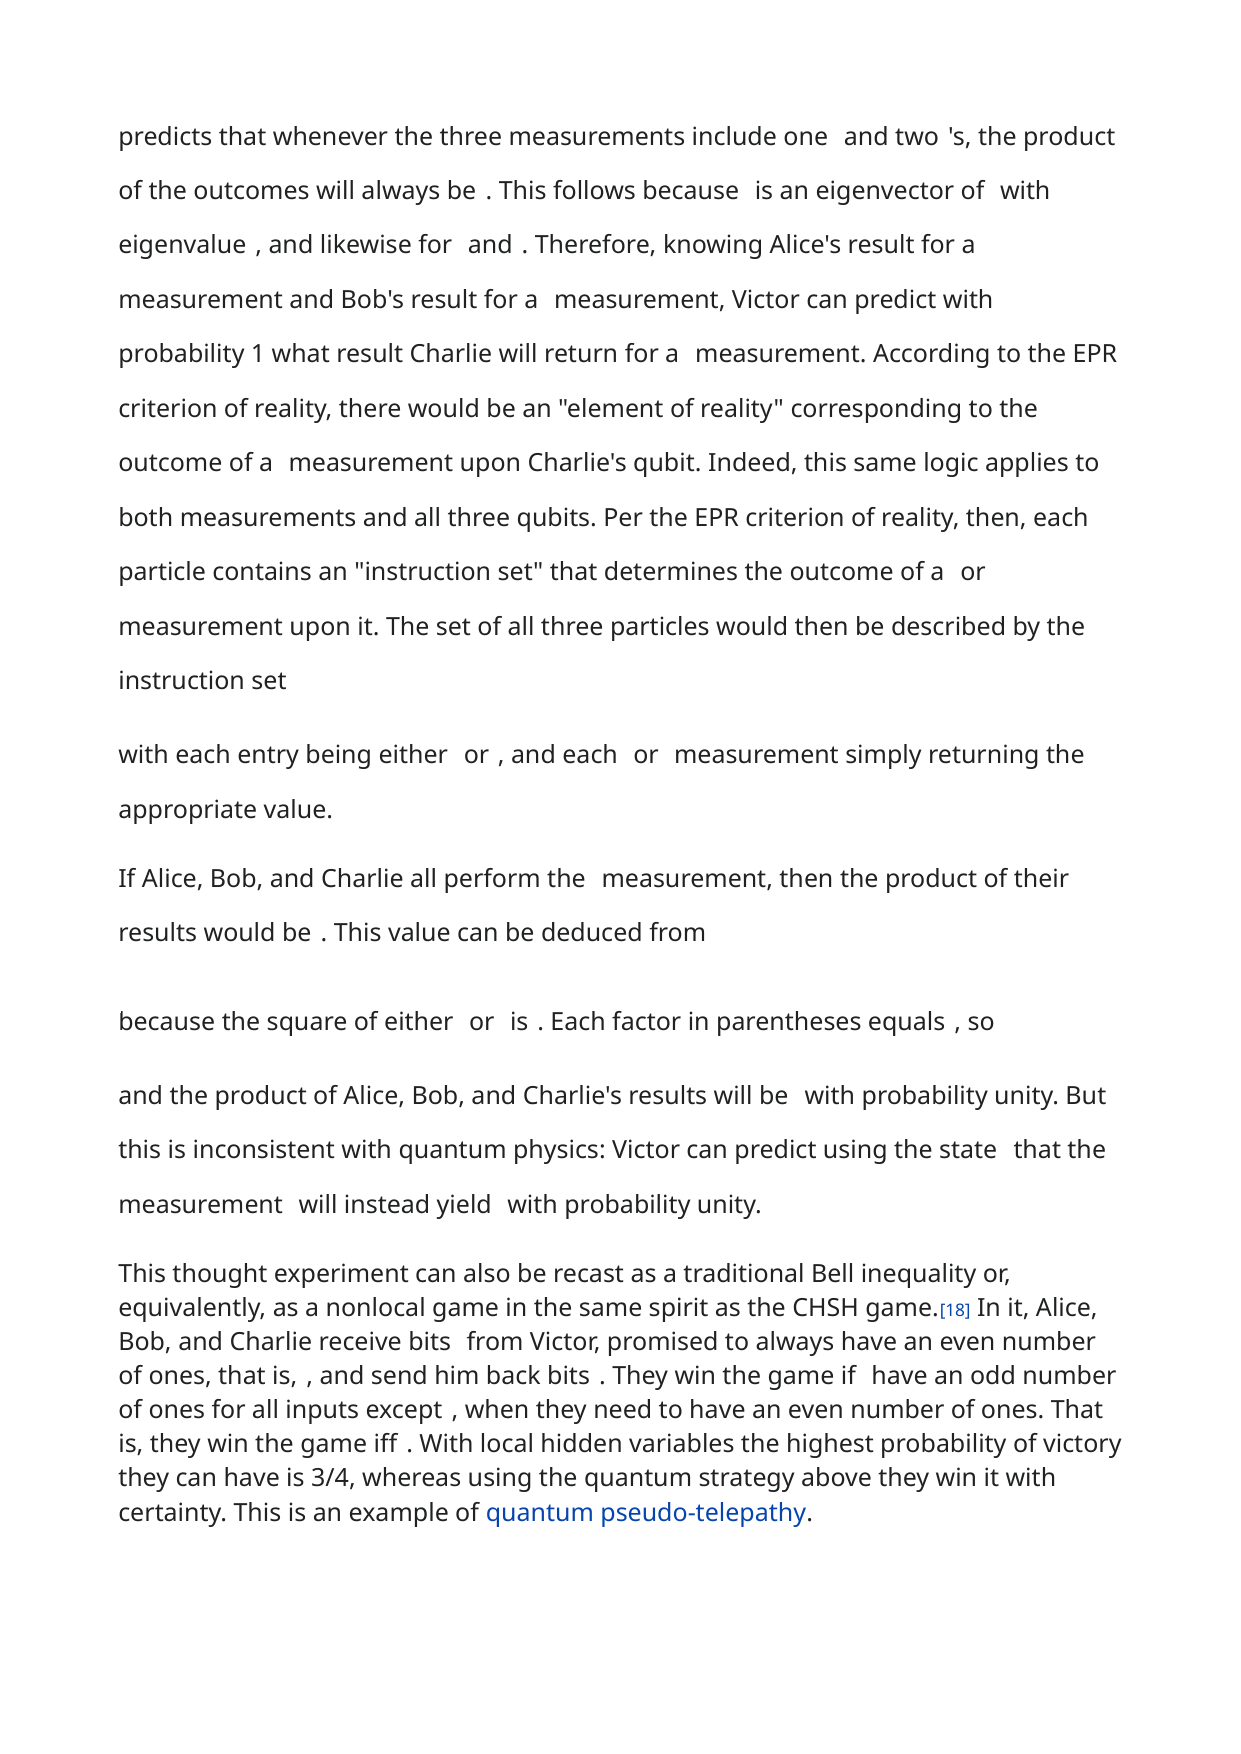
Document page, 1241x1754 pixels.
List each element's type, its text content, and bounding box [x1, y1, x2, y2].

text If Alice, Bob, and Charlie all perform the measurement, then the product of their results would be . This value can be deduced from [118, 861, 1122, 949]
text predicts that whenever the three measurements include one and two 's, the product of the outcomes will always be . This follows because is an eigenvector of with eigenvalue , and likewise for and . Therefore, knowing Alice's result for a measurement and Bob's result for a measurement, Victor can predict with probability 1 what result Charlie will return for a measurement. According to the EPR criterion of reality, there would be an "element of reality" corresponding to the outcome of a measurement upon Charlie's qubit. Indeed, this same logic applies to both measurements and all three qubits. Per the EPR criterion of reality, then, each particle contains an "instruction set" that determines the outcome of a or measurement upon it. The set of all three particles would then be described by the instruction set [118, 118, 1122, 697]
text with each entry being either or , and each or measurement simply returning the appropriate value. [118, 737, 1122, 826]
text and the product of Alice, Bob, and Charlie's results will be with probability unity. But this is inconsistent with quantum physics: Victor can predict using the state that the measurement will instead yield with probability unity. [118, 1078, 1122, 1221]
text because the square of either or is . Each factor in parentheses equals , so [118, 1004, 1122, 1038]
text This thought experiment can also be recast as a traditional Bell inequality or, equivalently, as a nonlocal game in the same spirit as the CHSH game.[18] In it, Alice, Bob, and Charlie receive bits from Victor, promised to always have an even number of ones, that is, , and send him back bits . They win the game if have an odd number of ones for all inputs except , when they need to have an even number of ones. That is, they win the game iff . With local hidden variables the highest probability of victory they can have is 3/4, whereas using the quantum strategy above they win it with certainty. This is an example of quantum pseudo-telepathy. [118, 1256, 1122, 1528]
